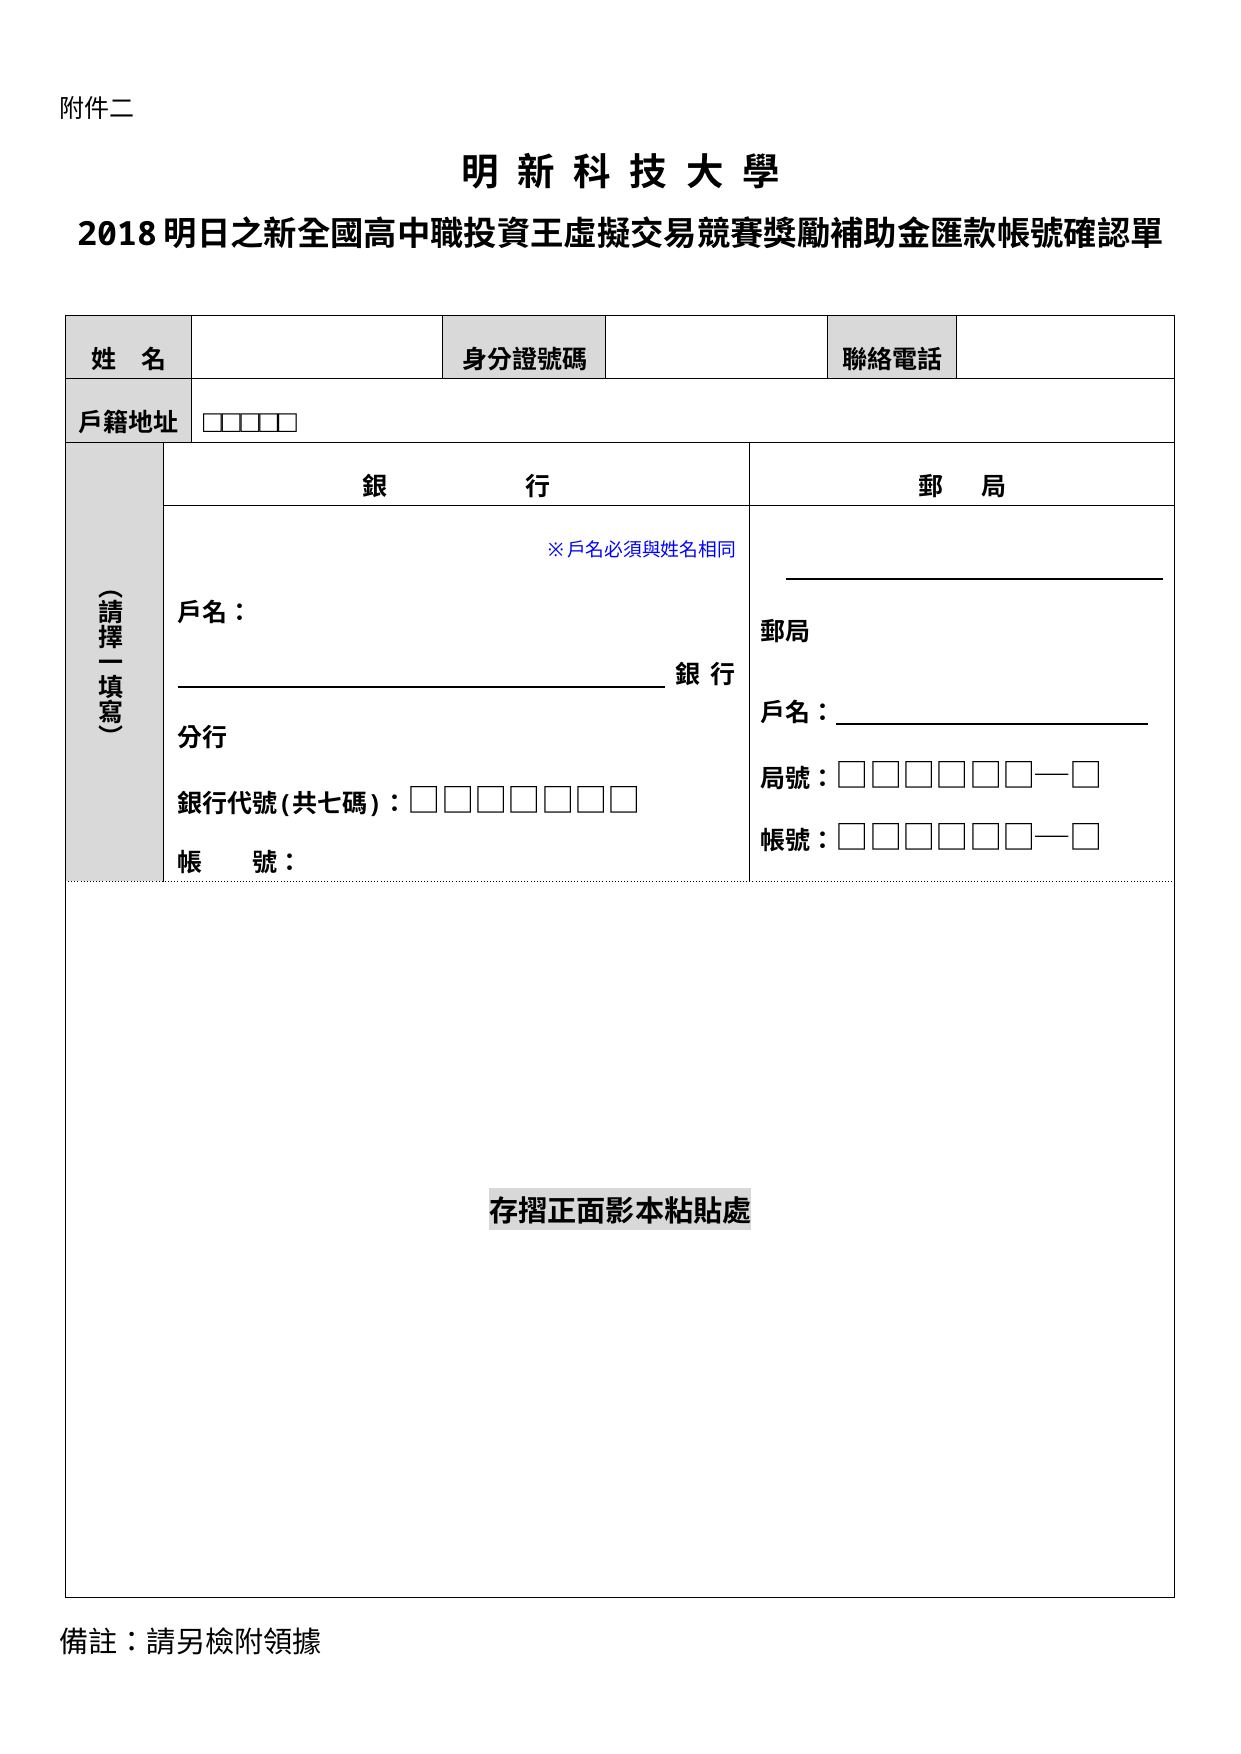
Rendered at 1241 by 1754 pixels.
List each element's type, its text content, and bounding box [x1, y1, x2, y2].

text 2018明日之新全國高中職投資王虛擬交易競賽獎勵補助金匯款帳號確認單 [59, 189, 1181, 252]
table_header 姓 名 [66, 316, 191, 378]
table_cell 戶籍地址 [66, 379, 191, 442]
table_header [606, 316, 827, 378]
table_cell 郵局 戶名： 局號：□□□□□□─□ 帳號：□□□□□□─□ [750, 506, 1174, 881]
text 明 新 科 技 大 學 [59, 127, 1181, 189]
table_cell □□□□□ [192, 379, 1174, 442]
table_cell ※戶名必須與姓名相同 戶名： 銀行 分行 銀行代號(共七碼)：□□□□□□□ 帳 號： [164, 506, 749, 881]
text 附件二 [59, 64, 1181, 127]
table_header [957, 316, 1174, 378]
table_cell 銀 行 [164, 443, 749, 505]
table_header [192, 316, 442, 378]
table_cell 郵 局 [750, 443, 1174, 505]
table_cell 存摺正面影本粘貼處 [66, 881, 1174, 1597]
text 備註：請另檢附領據 [59, 1598, 1181, 1660]
table_header 身分證號碼 [443, 316, 605, 378]
table_header 聯絡電話 [828, 316, 956, 378]
table_cell （請擇一填寫） 帳 戶 資 料 [66, 443, 163, 881]
